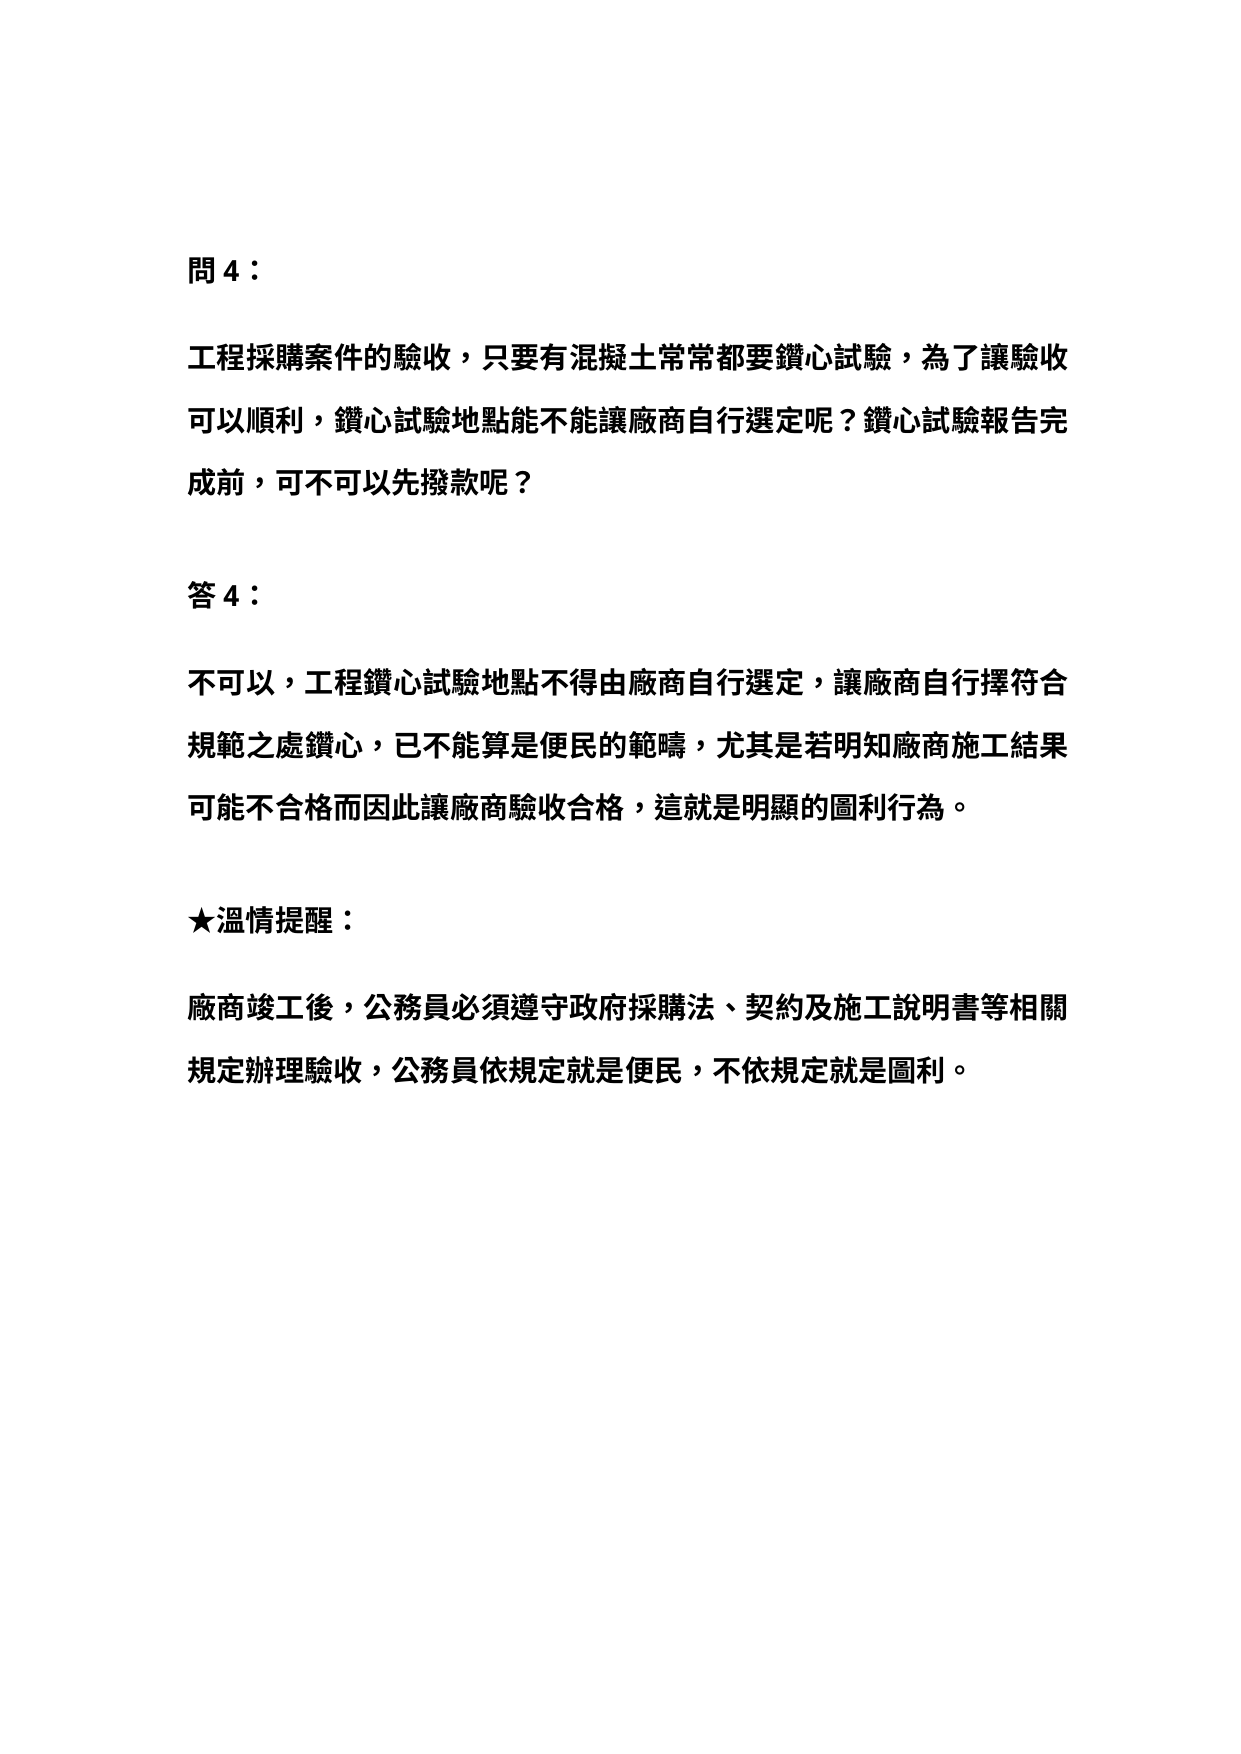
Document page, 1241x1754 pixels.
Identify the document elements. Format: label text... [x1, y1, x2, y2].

text 答4： [187, 552, 1069, 614]
text 問4： [187, 227, 1069, 289]
text ★溫情提醒： [187, 877, 1069, 939]
text 工程採購案件的驗收，只要有混擬土常常都要鑽心試驗，為了讓驗收可以順利，鑽心試驗地點能不能讓廠商自行選定呢？鑽心試驗報告完成前，可不可以先撥款呢？ [187, 314, 1069, 502]
text 不可以，工程鑽心試驗地點不得由廠商自行選定，讓廠商自行擇符合規範之處鑽心，已不能算是便民的範疇，尤其是若明知廠商施工結果可能不合格而因此讓廠商驗收合格，這就是明顯的圖利行為。 [187, 639, 1069, 827]
text 廠商竣工後，公務員必須遵守政府採購法、契約及施工說明書等相關規定辦理驗收，公務員依規定就是便民，不依規定就是圖利。 [187, 964, 1069, 1089]
